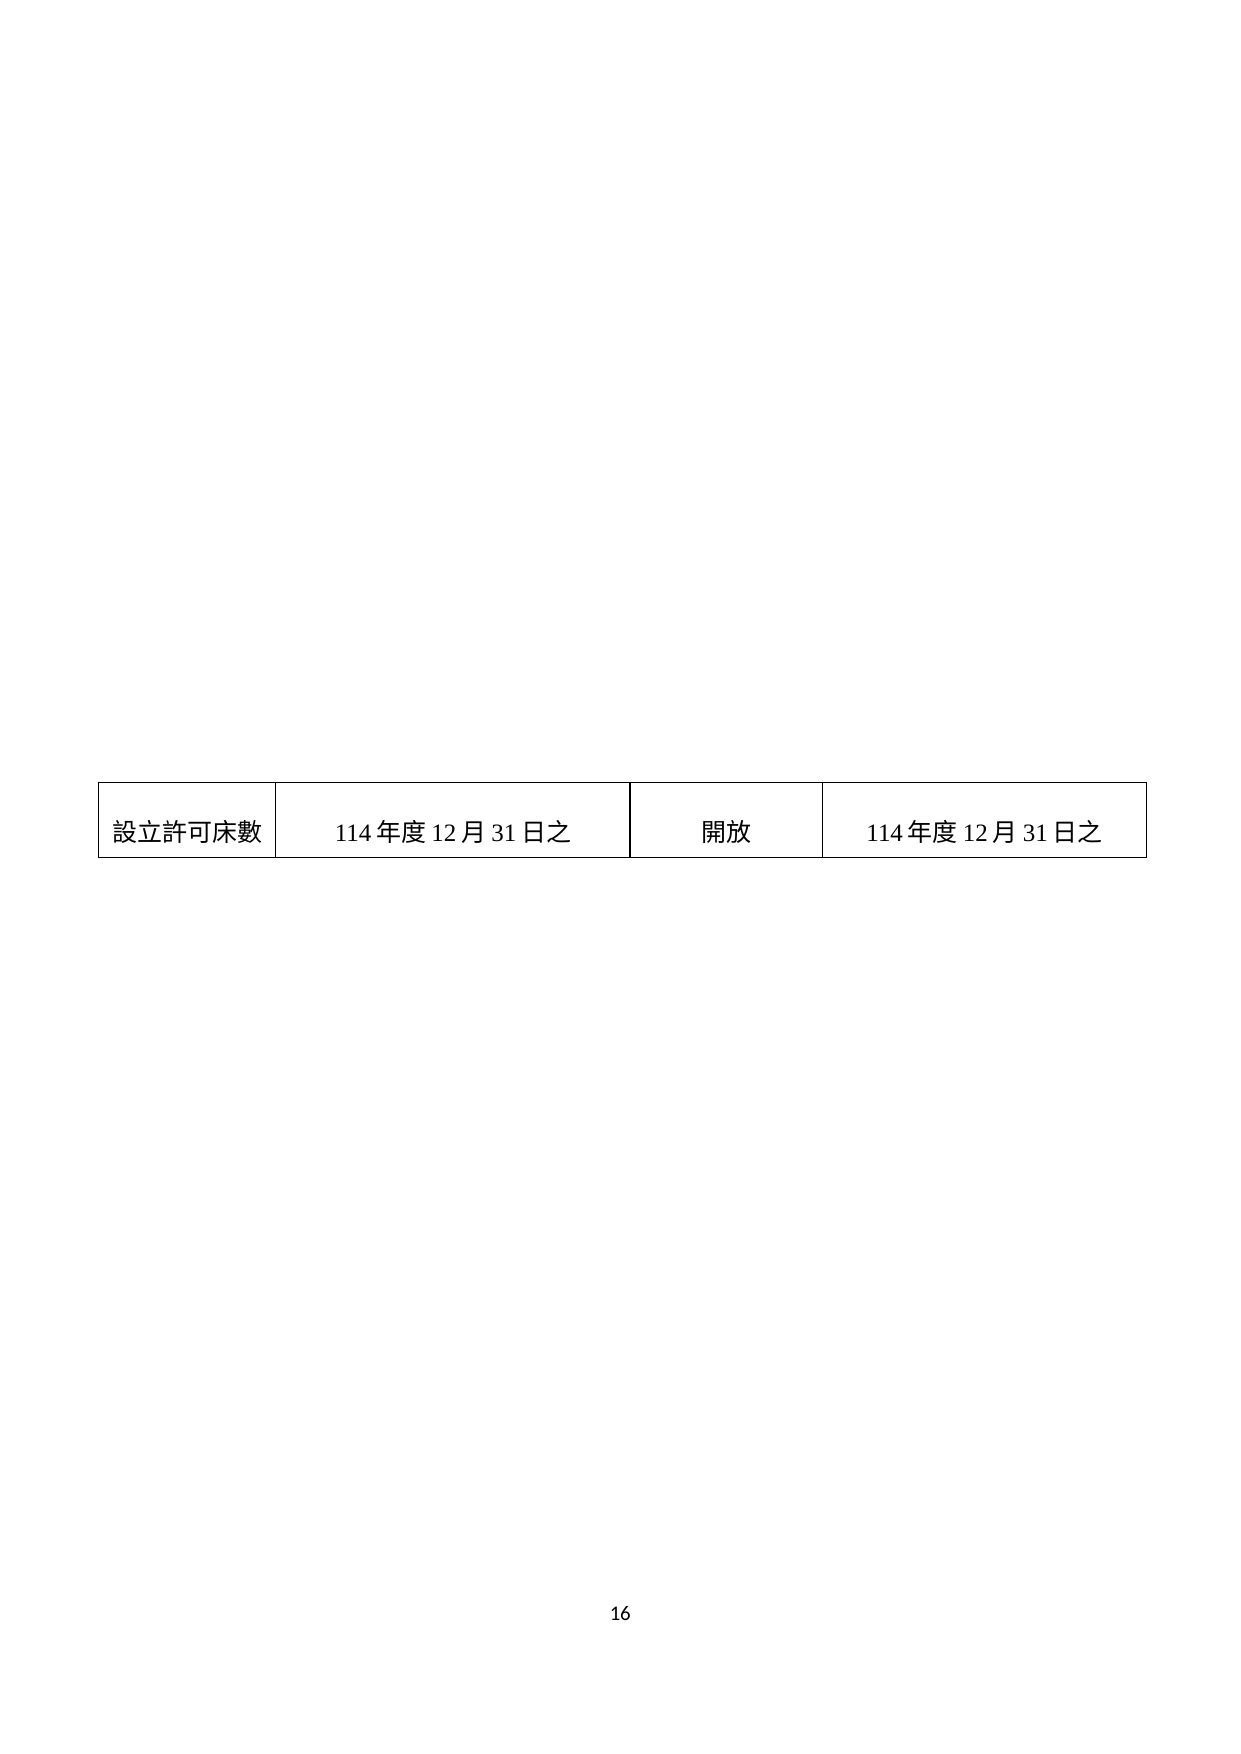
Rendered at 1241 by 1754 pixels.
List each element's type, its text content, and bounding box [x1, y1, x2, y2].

table_cell 開放 [631, 783, 822, 857]
table_cell 設立許可床數 [99, 783, 275, 857]
table_cell 114年度12月31日之 [823, 783, 1146, 857]
table_cell 114年度12月31日之 [276, 783, 629, 857]
